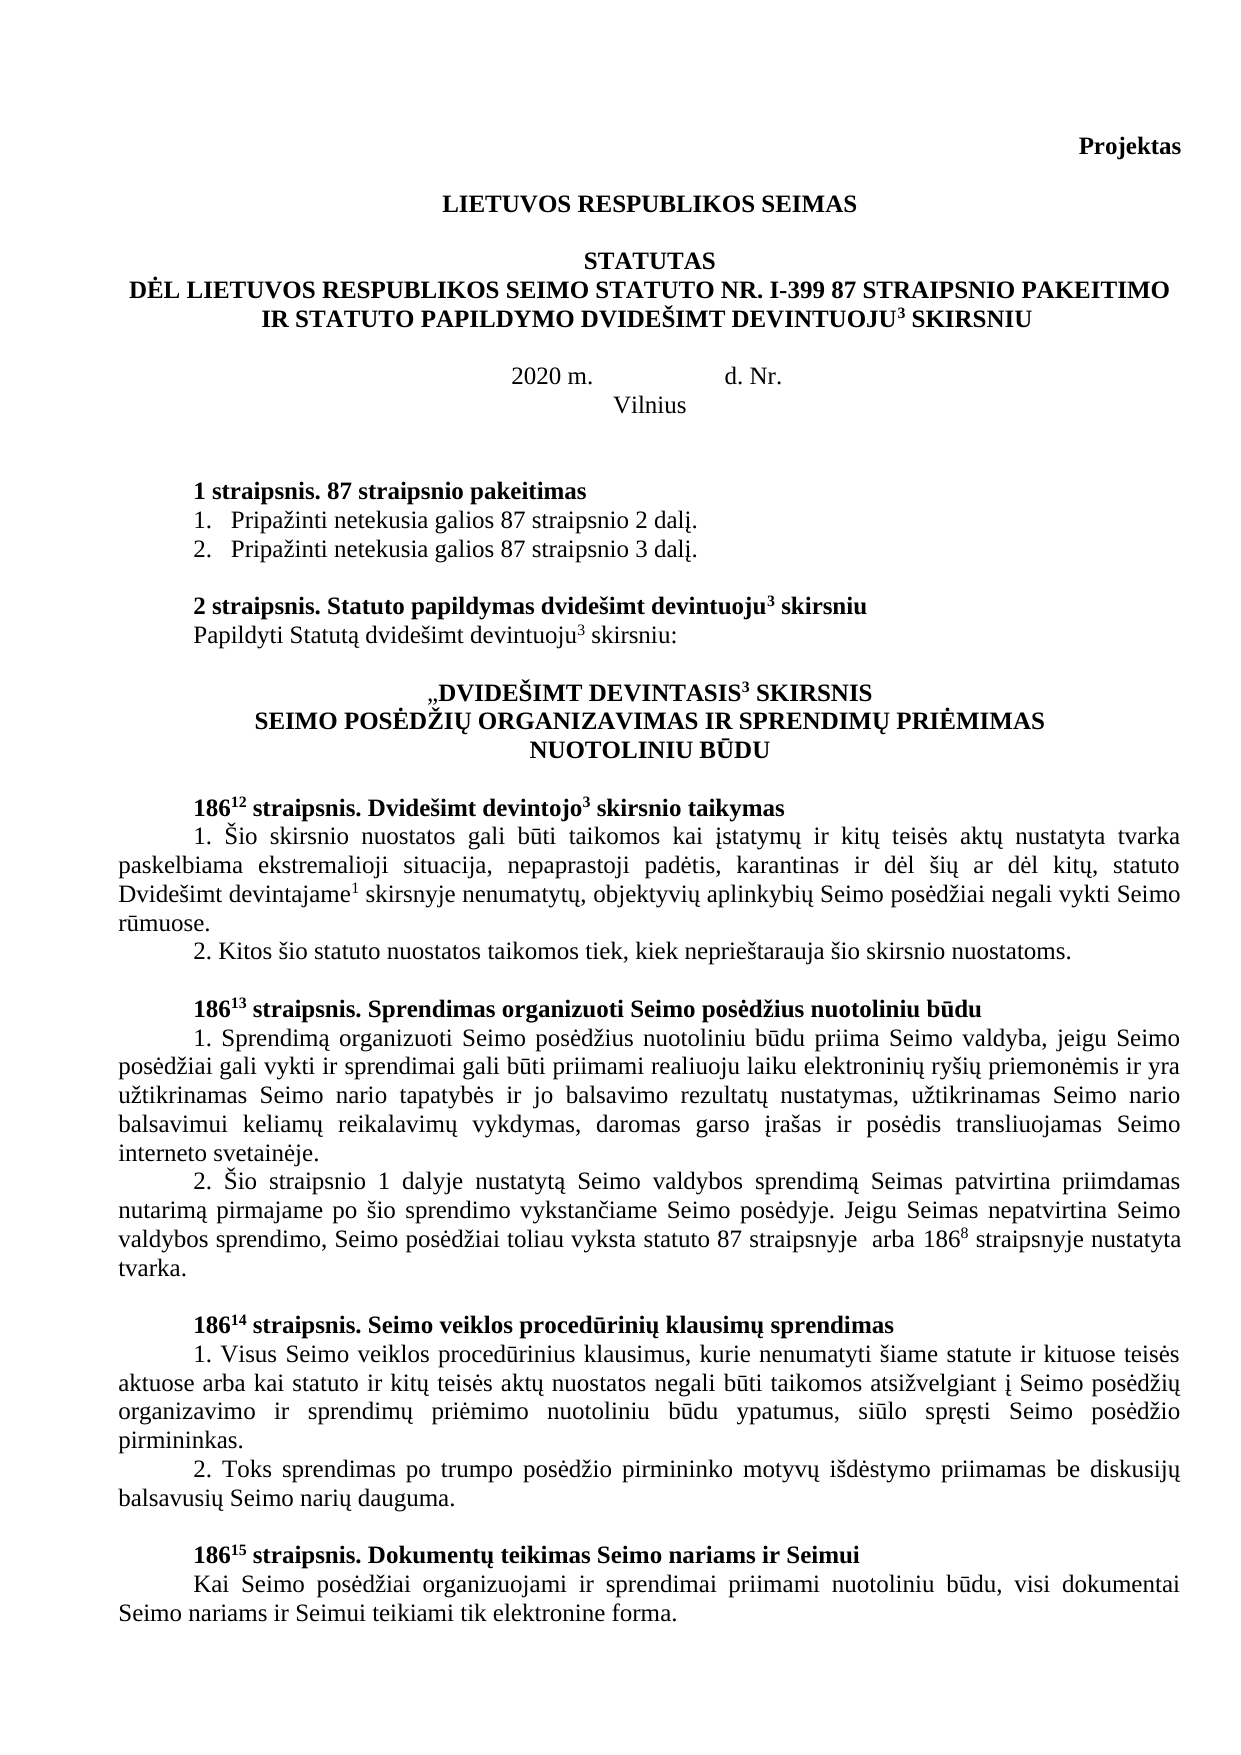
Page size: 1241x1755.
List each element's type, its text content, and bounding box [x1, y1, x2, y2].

text „DVIDEŠIMT DEVINTASIS3 SKIRSNIS [118, 678, 1181, 706]
text 18613 straipsnis. Sprendimas organizuoti Seimo posėdžius nuotoliniu būdu [118, 994, 1181, 1023]
text 2 straipsnis. Statuto papildymas dvidešimt devintuoju3 skirsniu [118, 591, 1181, 620]
text 2. Pripažinti netekusia galios 87 straipsnio 3 dalį. [193, 534, 1181, 563]
text Vilnius [118, 390, 1181, 419]
text Projektas [943, 131, 1181, 160]
text 2. Šio straipsnio 1 dalyje nustatytą Seimo valdybos sprendimą Seimas patvirtina priimdamas nutarimą pirmajame po šio sprendimo vykstančiame Seimo posėdyje. Jeigu Seimas nepatvirtina Seimo valdybos sprendimo, Seimo posėdžiai toliau vyksta statuto 87 straipsnyje arba 1868 straipsnyje nustatyta tvarka. [118, 1166, 1181, 1281]
text 1. Visus Seimo veiklos procedūrinius klausimus, kurie nenumatyti šiame statute ir kituose teisės aktuose arba kai statuto ir kitų teisės aktų nuostatos negali būti taikomos atsižvelgiant į Seimo posėdžių organizavimo ir sprendimų priėmimo nuotoliniu būdu ypatumus, siūlo spręsti Seimo posėdžio pirmininkas. [118, 1339, 1181, 1454]
text NUOTOLINIU BŪDU [118, 735, 1181, 764]
text 1. Šio skirsnio nuostatos gali būti taikomos kai įstatymų ir kitų teisės aktų nustatyta tvarka paskelbiama ekstremalioji situacija, nepaprastoji padėtis, karantinas ir dėl šių ar dėl kitų, statuto Dvidešimt devintajame1 skirsnyje nenumatytų, objektyvių aplinkybių Seimo posėdžiai negali vykti Seimo rūmuose. [118, 821, 1181, 936]
text SEIMO POSĖDŽIŲ ORGANIZAVIMAS IR SPRENDIMŲ PRIĖMIMAS [118, 706, 1181, 735]
text 1 straipsnis. 87 straipsnio pakeitimas [118, 476, 1181, 505]
text DĖL LIETUVOS RESPUBLIKOS SEIMO STATUTO NR. I-399 87 STRAIPSNIo PAKEITIMO IR STATUTO PAPILDYMO DVIDEŠIMT DEVINTUOJU3 SKIRSNIU [118, 275, 1181, 333]
text 2. Kitos šio statuto nuostatos taikomos tiek, kiek neprieštarauja šio skirsnio nuostatoms. [118, 936, 1181, 965]
text 18614 straipsnis. Seimo veiklos procedūrinių klausimų sprendimas [193, 1310, 1181, 1339]
text 18612 straipsnis. Dvidešimt devintojo3 skirsnio taikymas [118, 793, 1181, 821]
text LIETUVOS RESPUBLIKOS SEIMAS [118, 189, 1181, 218]
text 2. Toks sprendimas po trumpo posėdžio pirmininko motyvų išdėstymo priimamas be diskusijų balsavusių Seimo narių dauguma. [118, 1454, 1181, 1511]
text 2020 m. d. Nr. [118, 361, 1181, 390]
text Papildyti Statutą dvidešimt devintuoju3 skirsniu: [118, 620, 1181, 649]
text 1. Sprendimą organizuoti Seimo posėdžius nuotoliniu būdu priima Seimo valdyba, jeigu Seimo posėdžiai gali vykti ir sprendimai gali būti priimami realiuoju laiku elektroninių ryšių priemonėmis ir yra užtikrinamas Seimo nario tapatybės ir jo balsavimo rezultatų nustatymas, užtikrinamas Seimo nario balsavimui keliamų reikalavimų vykdymas, daromas garso įrašas ir posėdis transliuojamas Seimo interneto svetainėje. [118, 1023, 1181, 1166]
text Kai Seimo posėdžiai organizuojami ir sprendimai priimami nuotoliniu būdu, visi dokumentai Seimo nariams ir Seimui teikiami tik elektronine forma. [118, 1569, 1181, 1626]
text 18615 straipsnis. Dokumentų teikimas Seimo nariams ir Seimui [118, 1540, 1181, 1569]
text STATUTAS [118, 246, 1181, 275]
text 1. Pripažinti netekusia galios 87 straipsnio 2 dalį. [193, 505, 1181, 534]
